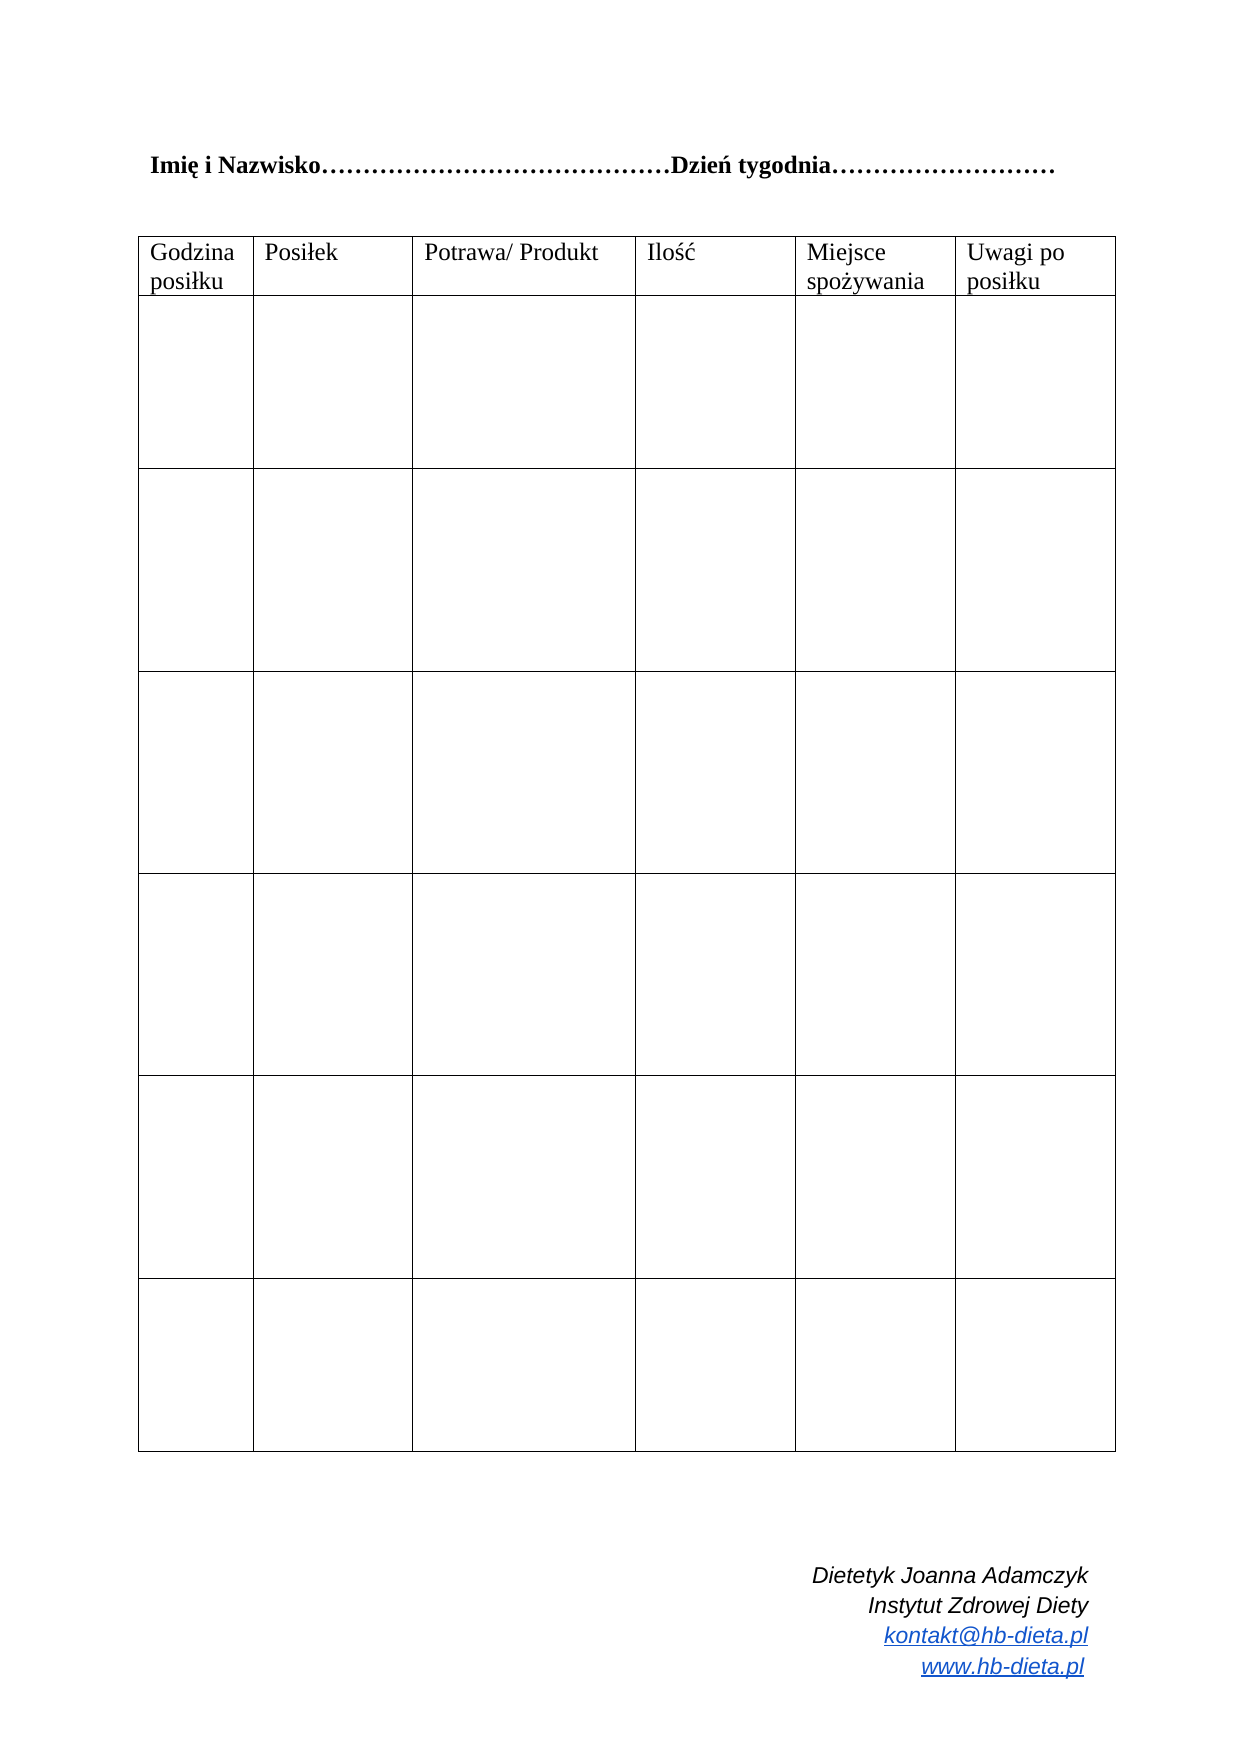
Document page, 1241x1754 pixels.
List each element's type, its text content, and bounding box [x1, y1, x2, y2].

table_cell [139, 874, 253, 1075]
table_cell [796, 672, 955, 873]
table_cell [254, 296, 412, 468]
table_cell [956, 1279, 1115, 1451]
table_cell [636, 1279, 795, 1451]
text Imię i Nazwisko……………………………………Dzień tygodnia……………………… [150, 150, 1090, 179]
table_cell [796, 1076, 955, 1277]
table_header Godzina posiłku [139, 237, 253, 295]
table_cell [254, 469, 412, 671]
table_cell [413, 1076, 635, 1277]
table_cell [254, 874, 412, 1075]
table_header Ilość [636, 237, 795, 295]
table_cell [254, 1279, 412, 1451]
table_header Potrawa/ Produkt [413, 237, 635, 295]
table_cell [254, 1076, 412, 1277]
table_cell [956, 874, 1115, 1075]
table_cell [139, 469, 253, 671]
table_cell [413, 469, 635, 671]
table_cell [796, 296, 955, 468]
table_cell [139, 1279, 253, 1451]
table_cell [956, 1076, 1115, 1277]
table_cell [139, 672, 253, 873]
table_cell [413, 1279, 635, 1451]
table_header Posiłek [254, 237, 412, 295]
table_cell [796, 874, 955, 1075]
table_cell [956, 672, 1115, 873]
table_cell [636, 874, 795, 1075]
table_header Uwagi po posiłku [956, 237, 1115, 295]
table_cell [413, 296, 635, 468]
table_cell [636, 672, 795, 873]
table_cell [956, 469, 1115, 671]
table_cell [796, 469, 955, 671]
table_cell [636, 296, 795, 468]
table_cell [636, 1076, 795, 1277]
table_cell [413, 874, 635, 1075]
table_cell [636, 469, 795, 671]
table_cell [956, 296, 1115, 468]
table_cell [254, 672, 412, 873]
table_cell [139, 1076, 253, 1277]
table_cell [139, 296, 253, 468]
table_header Miejsce spożywania [796, 237, 955, 295]
table_cell [413, 672, 635, 873]
table_cell [796, 1279, 955, 1451]
